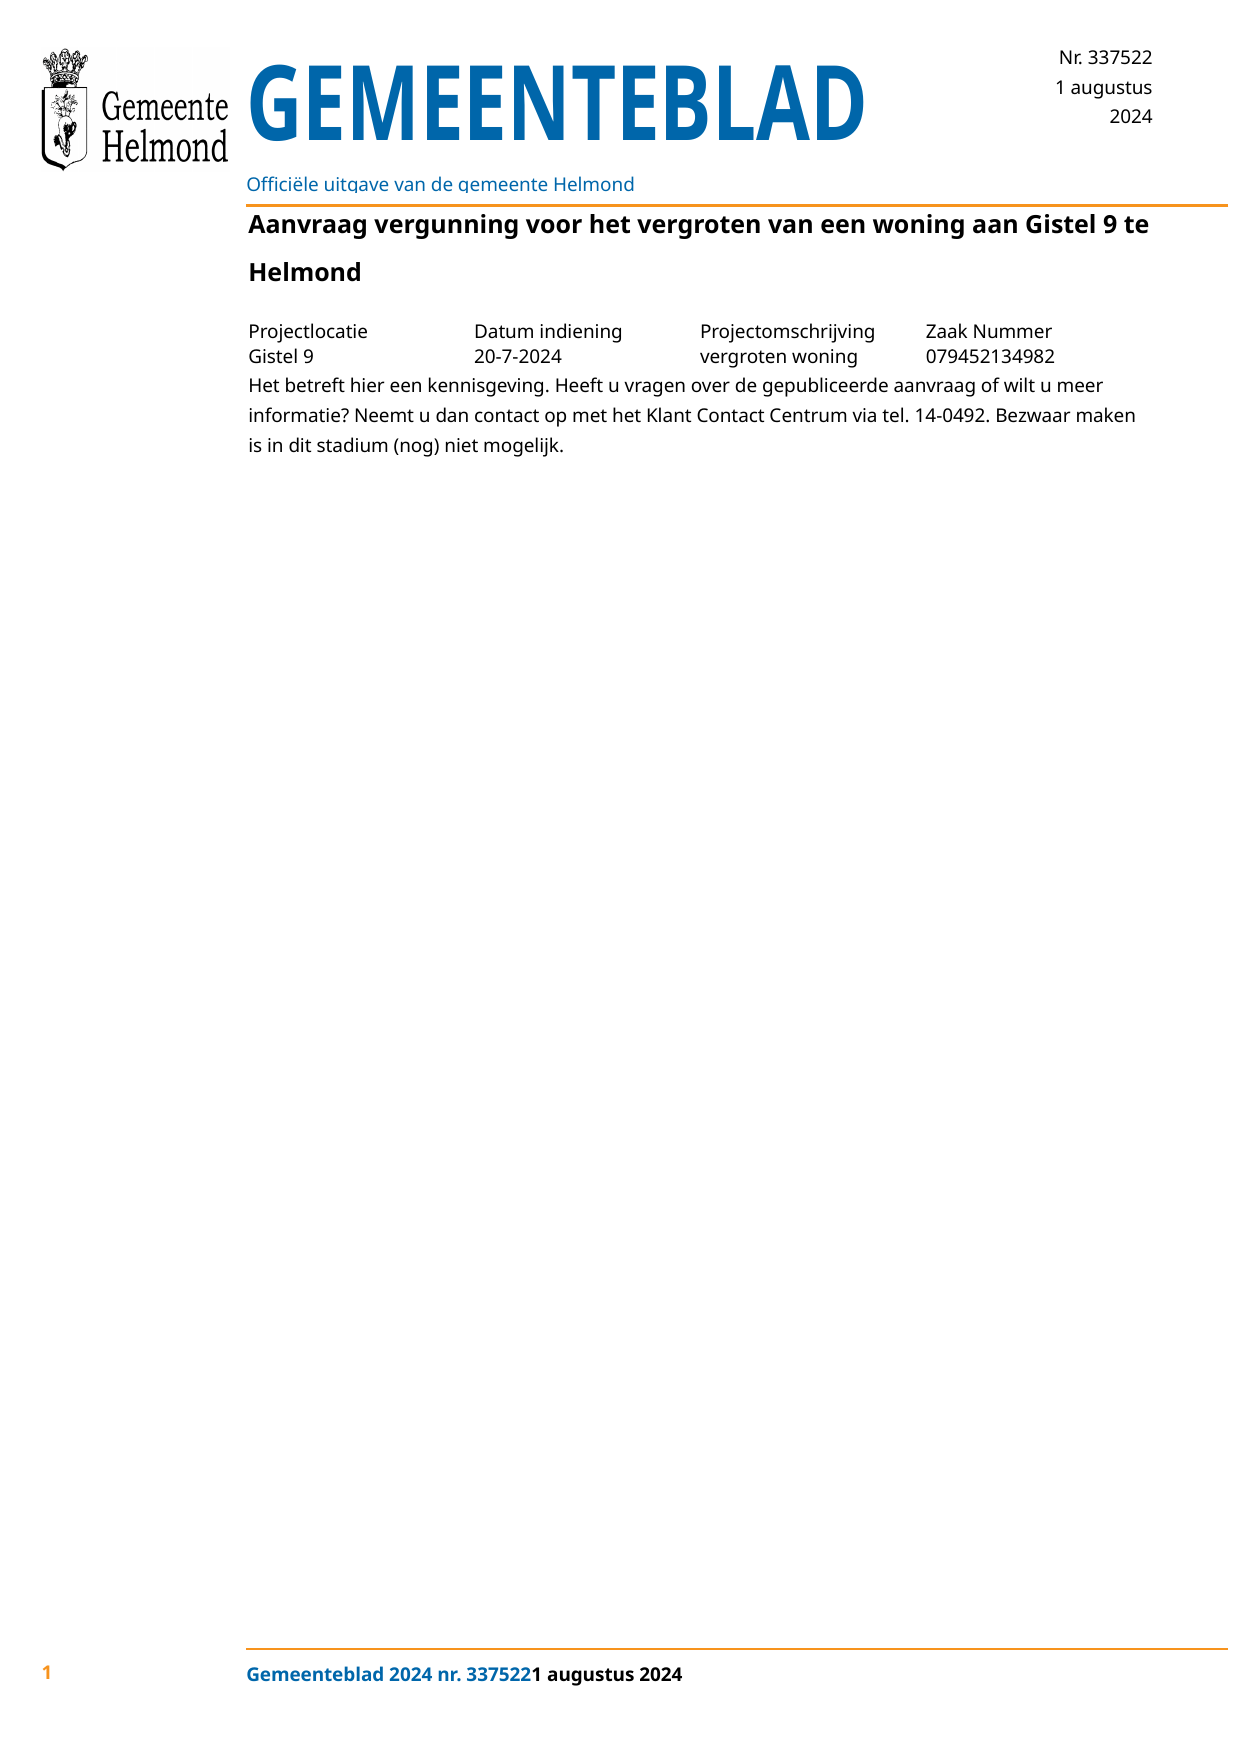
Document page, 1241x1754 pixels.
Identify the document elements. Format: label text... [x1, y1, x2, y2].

table_cell vergroten woning [700, 344, 926, 369]
picture [41, 47, 231, 172]
table_cell Gistel 9 [248, 344, 474, 369]
text Aanvraag vergunning voor het vergroten van een woning aan Gistel 9 te Helmond [248, 207, 1152, 288]
table_header Projectlocatie [248, 318, 474, 344]
table_cell 20-7-2024 [474, 344, 700, 369]
table_header Projectomschrijving [700, 318, 926, 344]
table_header Zaak Nummer [926, 318, 1152, 344]
text Het betreft hier een kennisgeving. Heeft u vragen over de gepubliceerde aanvraag of wilt u meer informatie? Neemt u dan contact op met het Klant Contact Centrum via tel. 14-0492. Bezwaar maken is in dit stadium (nog) niet mogelijk. [248, 373, 1152, 458]
table_cell 079452134982 [926, 344, 1152, 369]
table_header Datum indiening [474, 318, 700, 344]
